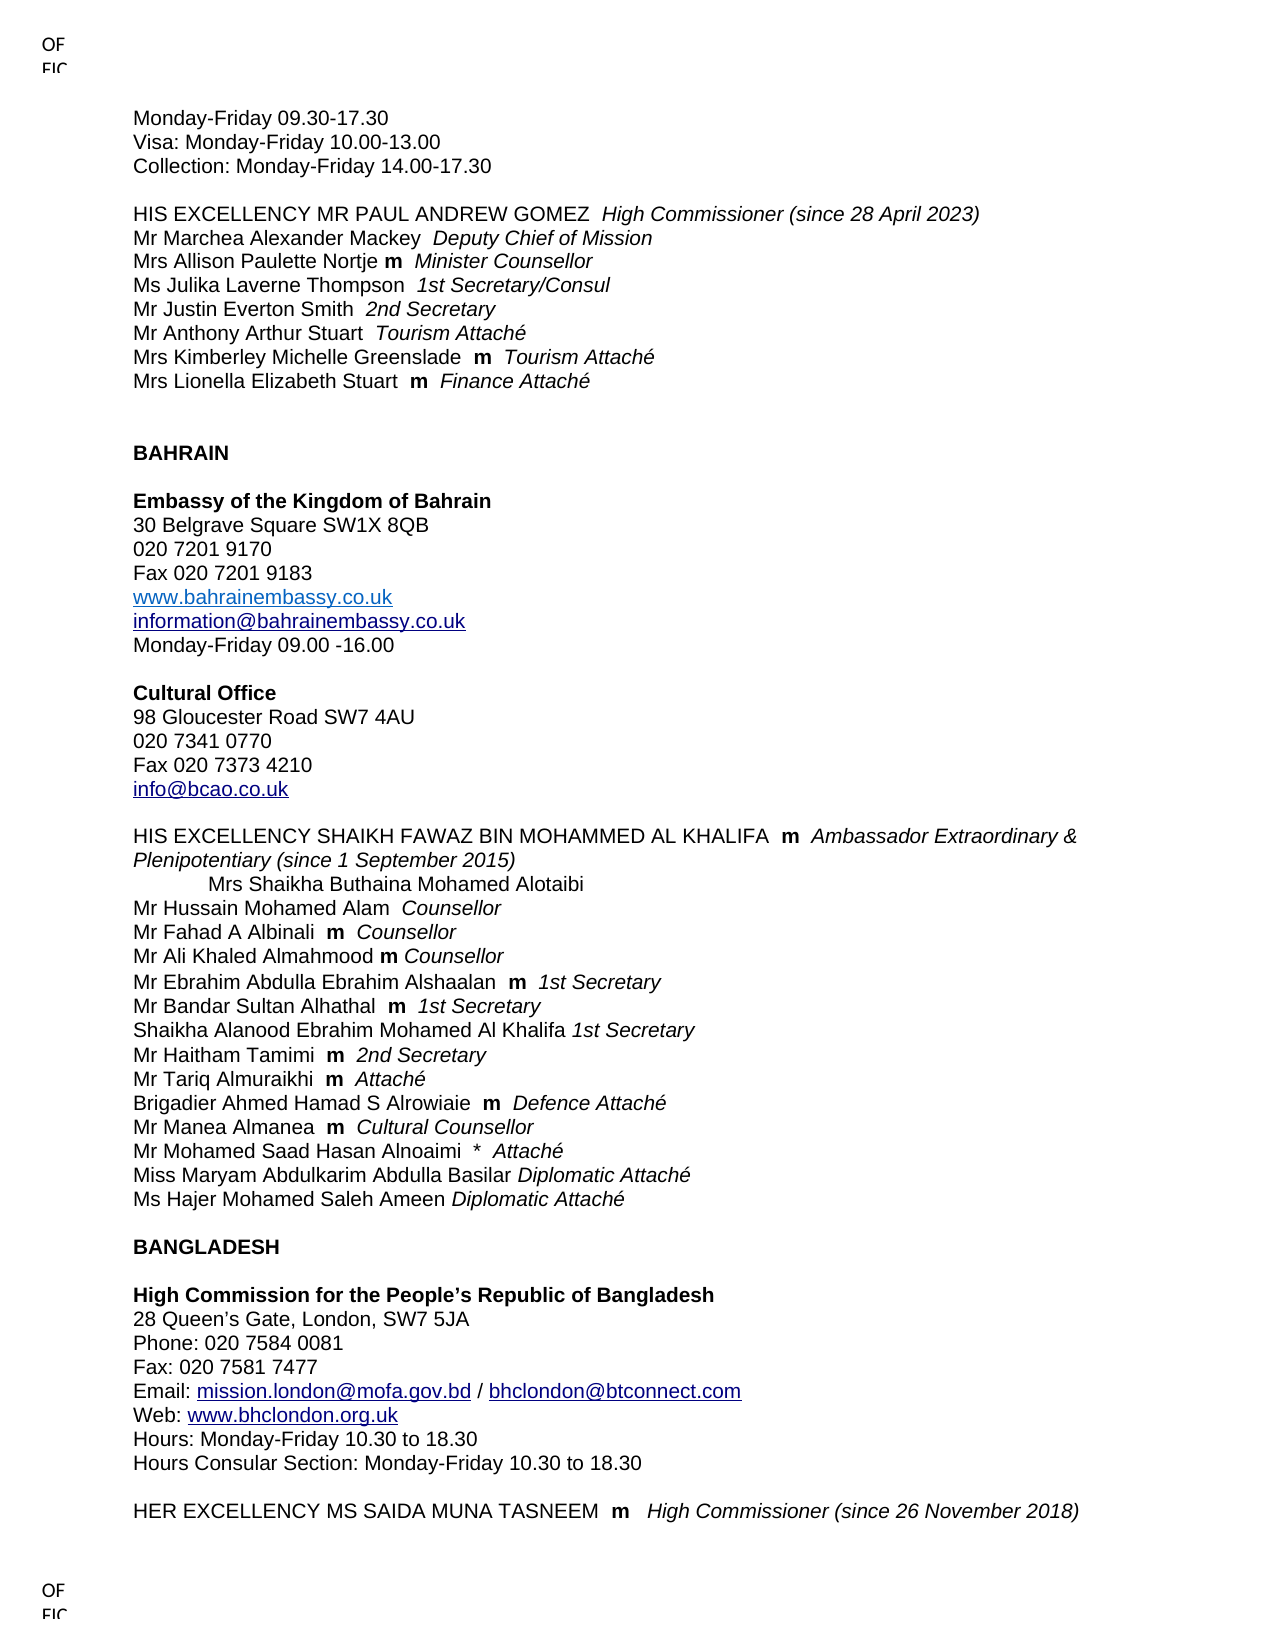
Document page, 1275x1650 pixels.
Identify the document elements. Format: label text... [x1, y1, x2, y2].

text Web: www.bhclondon.org.uk [133, 1403, 1181, 1427]
text Mrs Shaikha Buthaina Mohamed Alotaibi [133, 872, 1181, 896]
text information@bahrainembassy.co.uk [133, 609, 1181, 633]
text High Commission for the People’s Republic of Bangladesh [133, 1283, 1181, 1307]
text HIS EXCELLENCY MR PAUL ANDREW GOMEZ High Commissioner (since 28 April 2023) [133, 201, 1181, 225]
text 98 Gloucester Road SW7 4AU [133, 704, 1181, 728]
text Mr Marchea Alexander Mackey Deputy Chief of Mission [133, 225, 1181, 249]
text Mr Manea Almanea m Cultural Counsellor [133, 1115, 1181, 1139]
text www.bahrainembassy.co.uk [133, 585, 1181, 609]
text 30 Belgrave Square SW1X 8QB [133, 513, 1181, 537]
text Fax: 020 7581 7477 [133, 1355, 1181, 1379]
text Email: mission.london@mofa.gov.bd / bhclondon@btconnect.com [133, 1379, 1181, 1403]
text Mr Fahad A Albinali m Counsellor [133, 920, 1181, 944]
text Ms Hajer Mohamed Saleh Ameen Diplomatic Attaché [133, 1187, 1181, 1211]
text Miss Maryam Abdulkarim Abdulla Basilar Diplomatic Attaché [133, 1163, 1181, 1187]
text Mr Bandar Sultan Alhathal m 1st Secretary [133, 994, 1181, 1018]
text Mrs Lionella Elizabeth Stuart m Finance Attaché [133, 369, 1181, 393]
text Mrs Kimberley Michelle Greenslade m Tourism Attaché [133, 345, 1181, 369]
text Mr Ebrahim Abdulla Ebrahim Alshaalan m 1st Secretary [133, 970, 1181, 994]
text Cultural Office [133, 681, 1181, 704]
text Mrs Allison Paulette Nortje m Minister Counsellor [133, 249, 1181, 273]
text 020 7341 0770 [133, 728, 1181, 752]
text Mr Ali Khaled Almahmood m Counsellor [133, 944, 1181, 968]
text Hours Consular Section: Monday-Friday 10.30 to 18.30 [133, 1451, 1181, 1474]
text Collection: Monday-Friday 14.00-17.30 [133, 153, 1181, 177]
text Fax 020 7373 4210 [133, 752, 1181, 776]
text Mr Hussain Mohamed Alam Counsellor [133, 896, 1181, 920]
text Fax 020 7201 9183 [133, 561, 1181, 585]
text HER EXCELLENCY MS SAIDA MUNA TASNEEM m High Commissioner (since 26 November 2018) [133, 1498, 1181, 1522]
text BAHRAIN [133, 441, 1181, 465]
text Mr Tariq Almuraikhi m Attaché [133, 1067, 1181, 1091]
text Monday-Friday 09.00 -16.00 [133, 633, 1181, 657]
text info@bcao.co.uk [133, 776, 1181, 800]
text Mr Mohamed Saad Hasan Alnoaimi * Attaché [133, 1139, 1181, 1163]
text HIS EXCELLENCY SHAIKH FAWAZ BIN MOHAMMED AL KHALIFA m Ambassador Extraordinary & Plenipotentiary (since 1 September 2015) [133, 824, 1181, 872]
text 020 7201 9170 [133, 537, 1181, 561]
text Visa: Monday-Friday 10.00-13.00 [133, 129, 1181, 153]
text Ms Julika Laverne Thompson 1st Secretary/Consul [133, 273, 1181, 297]
text 28 Queen’s Gate, London, SW7 5JA [133, 1307, 1181, 1331]
text BANGLADESH [133, 1235, 1181, 1259]
text Phone: 020 7584 0081 [133, 1331, 1181, 1355]
text Embassy of the Kingdom of Bahrain [133, 489, 1181, 513]
text Mr Anthony Arthur Stuart Tourism Attaché [133, 321, 1181, 345]
text Hours: Monday-Friday 10.30 to 18.30 [133, 1427, 1181, 1451]
text Mr Justin Everton Smith 2nd Secretary [133, 297, 1181, 321]
text Mr Haitham Tamimi m 2nd Secretary [133, 1043, 1181, 1067]
text Monday-Friday 09.30-17.30 [133, 106, 1181, 129]
text Brigadier Ahmed Hamad S Alrowiaie m Defence Attaché [133, 1091, 1181, 1115]
text Shaikha Alanood Ebrahim Mohamed Al Khalifa 1st Secretary [133, 1018, 1181, 1042]
